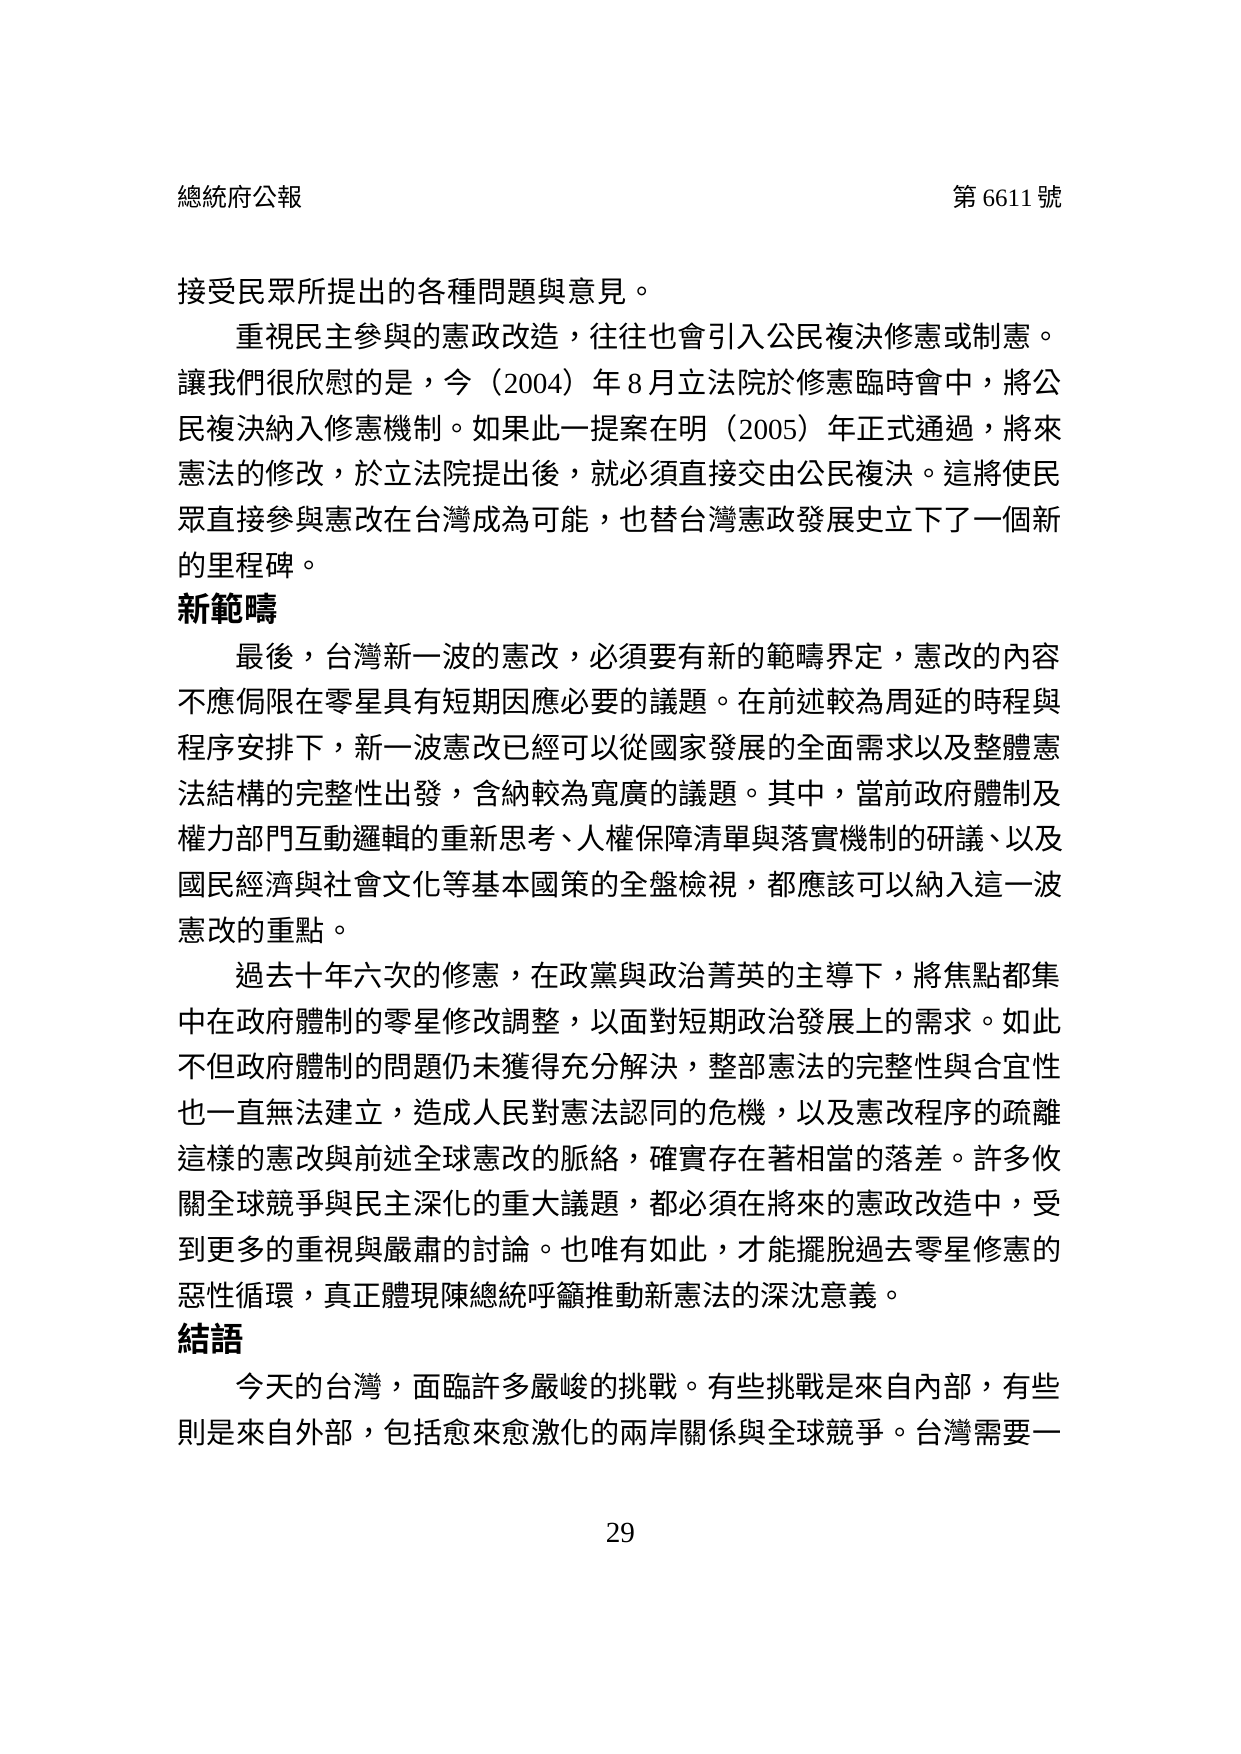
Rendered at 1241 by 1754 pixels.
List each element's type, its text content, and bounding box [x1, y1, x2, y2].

text 新範疇 [177, 585, 1063, 631]
text 過去十年六次的修憲，在政黨與政治菁英的主導下，將焦點都集中在政府體制的零星修改調整，以面對短期政治發展上的需求。如此，不但政府體制的問題仍未獲得充分解決，整部憲法的完整性與合宜性也一直無法建立，造成人民對憲法認同的危機，以及憲改程序的疏離。這樣的憲改與前述全球憲改的脈絡，確實存在著相當的落差。許多攸關全球競爭與民主深化的重大議題，都必須在將來的憲政改造中，受到更多的重視與嚴肅的討論。也唯有如此，才能擺脫過去零星修憲的惡性循環，真正體現陳總統呼籲推動新憲法的深沈意義。 [177, 950, 1063, 1315]
text 最後，台灣新一波的憲改，必須要有新的範疇界定，憲改的內容不應侷限在零星具有短期因應必要的議題。在前述較為周延的時程與程序安排下，新一波憲改已經可以從國家發展的全面需求以及整體憲法結構的完整性出發，含納較為寬廣的議題。其中，當前政府體制及權力部門互動邏輯的重新思考、人權保障清單與落實機制的研議、以及國民經濟與社會文化等基本國策的全盤檢視，都應該可以納入這一波憲改的重點。 [177, 631, 1063, 950]
text 重視民主參與的憲政改造，往往也會引入公民複決修憲或制憲。讓我們很欣慰的是，今（2004）年8月立法院於修憲臨時會中，將公民複決納入修憲機制。如果此一提案在明（2005）年正式通過，將來憲法的修改，於立法院提出後，就必須直接交由公民複決。這將使民眾直接參與憲改在台灣成為可能，也替台灣憲政發展史立下了一個新的里程碑。 [177, 311, 1063, 585]
text 接受民眾所提出的各種問題與意見。 [177, 266, 1063, 311]
text 結語 [177, 1315, 1063, 1361]
text 今天的台灣，面臨許多嚴峻的挑戰。有些挑戰是來自內部，有些則是來自外部，包括愈來愈激化的兩岸關係與全球競爭。台灣需要一部能深化民主、增進效能與凝聚認同的憲法，更需要一個能深化民主、增進效能與凝聚認同的全「新」憲改程序。台灣在1990年代所進行的憲改，忽略全球憲政改造脈絡中重視程序、民眾參與、人權保障以及憲法治理的面向，殊為可惜。展望將來的憲改工程，可以說是一個全新的憲法時刻（constitutional moment）。我們必須以更成熟的公民文化與民主素養，以更重視參與及討論的憲改程序，來進行新一波的憲政改造，讓台灣在迎向全球競爭的同時，也能永續經營。 [177, 1361, 1063, 1453]
